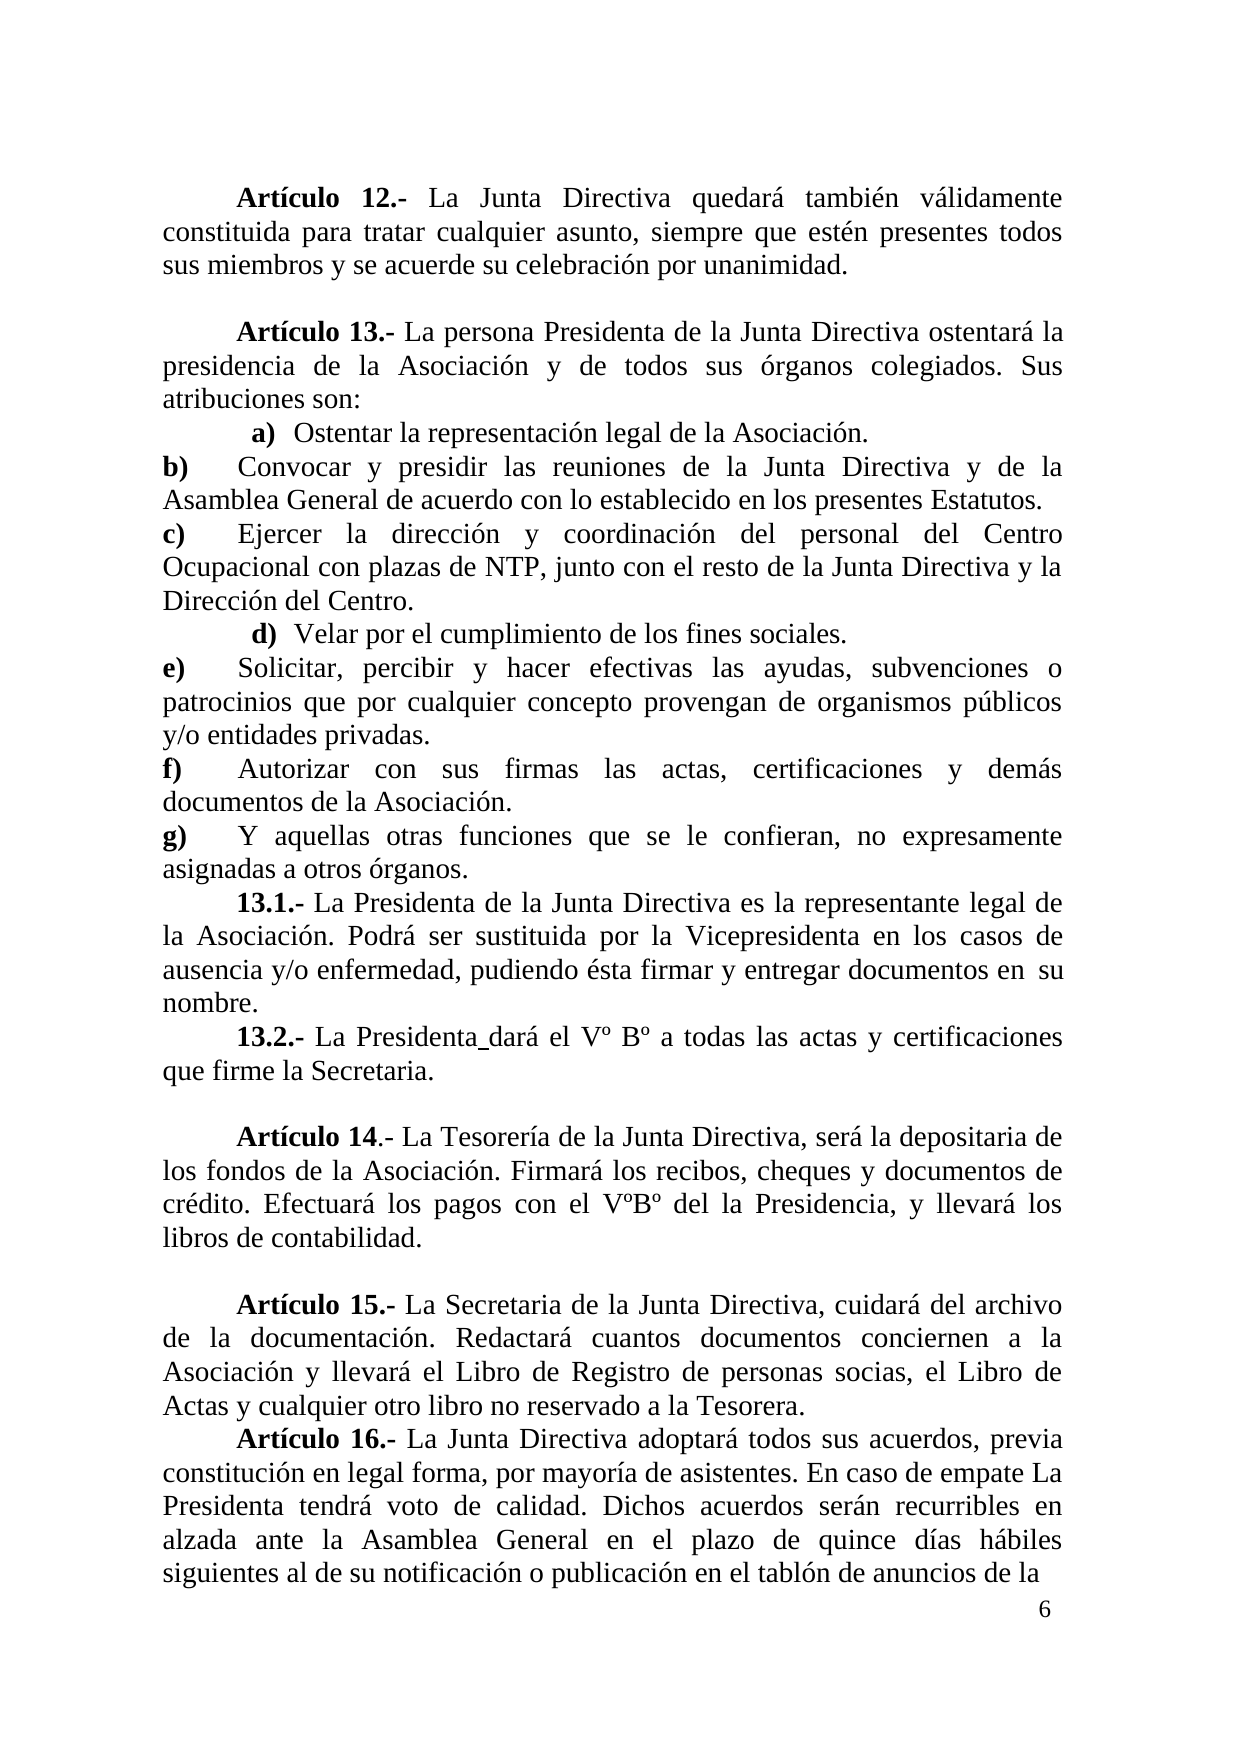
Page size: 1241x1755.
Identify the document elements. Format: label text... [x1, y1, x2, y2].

list Autorizar con sus firmas las actas, certificaciones y demás documentos de la Asociación. [162, 751, 1063, 818]
list Solicitar, percibir y hacer efectivas las ayudas, subvenciones o patrocinios que por cualquier concepto provengan de organismos públicos y/o entidades privadas. [162, 650, 1063, 751]
text Artículo 14.- La Tesorería de la Junta Directiva, será la depositaria de los fondos de la Asociación. Firmará los recibos, cheques y documentos de crédito. Efectuará los pagos con el VºBº del la Presidencia, y llevará los libros de contabilidad. [162, 1119, 1063, 1253]
text Artículo 15.- La Secretaria de la Junta Directiva, cuidará del archivo de la documentación. Redactará cuantos documentos conciernen a la Asociación y llevará el Libro de Registro de personas socias, el Libro de Actas y cualquier otro libro no reservado a la Tesorera. [162, 1287, 1063, 1421]
text Artículo 16.- La Junta Directiva adoptará todos sus acuerdos, previa constitución en legal forma, por mayoría de asistentes. En caso de empate La Presidenta tendrá voto de calidad. Dichos acuerdos serán recurribles en alzada ante la Asamblea General en el plazo de quince días hábiles siguientes al de su notificación o publicación en el tablón de anuncios de la [162, 1421, 1063, 1589]
list Velar por el cumplimiento de los fines sociales. [251, 617, 1078, 650]
text 13.1.- La Presidenta de la Junta Directiva es la representante legal de la Asociación. Podrá ser sustituida por la Vicepresidenta en los casos de ausencia y/o enfermedad, pudiendo ésta firmar y entregar documentos en su nombre. [162, 885, 1064, 1019]
text Artículo 13.- La persona Presidenta de la Junta Directiva ostentará la presidencia de la Asociación y de todos sus órganos colegiados. Sus atribuciones son: [162, 314, 1064, 415]
list Y aquellas otras funciones que se le confieran, no expresamente asignadas a otros órganos. [162, 818, 1063, 885]
list Ejercer la dirección y coordinación del personal del Centro Ocupacional con plazas de NTP, junto con el resto de la Junta Directiva y la Dirección del Centro. [162, 516, 1064, 617]
text Artículo 12.- La Junta Directiva quedará también válidamente constituida para tratar cualquier asunto, siempre que estén presentes todos sus miembros y se acuerde su celebración por unanimidad. [162, 180, 1063, 281]
list Ostentar la representación legal de la Asociación. [251, 415, 1078, 449]
text 13.2.- La Presidenta dará el Vº Bº a todas las actas y certificaciones que firme la Secretaria. [162, 1019, 1064, 1086]
list Convocar y presidir las reuniones de la Junta Directiva y de la Asamblea General de acuerdo con lo establecido en los presentes Estatutos. [162, 449, 1063, 516]
